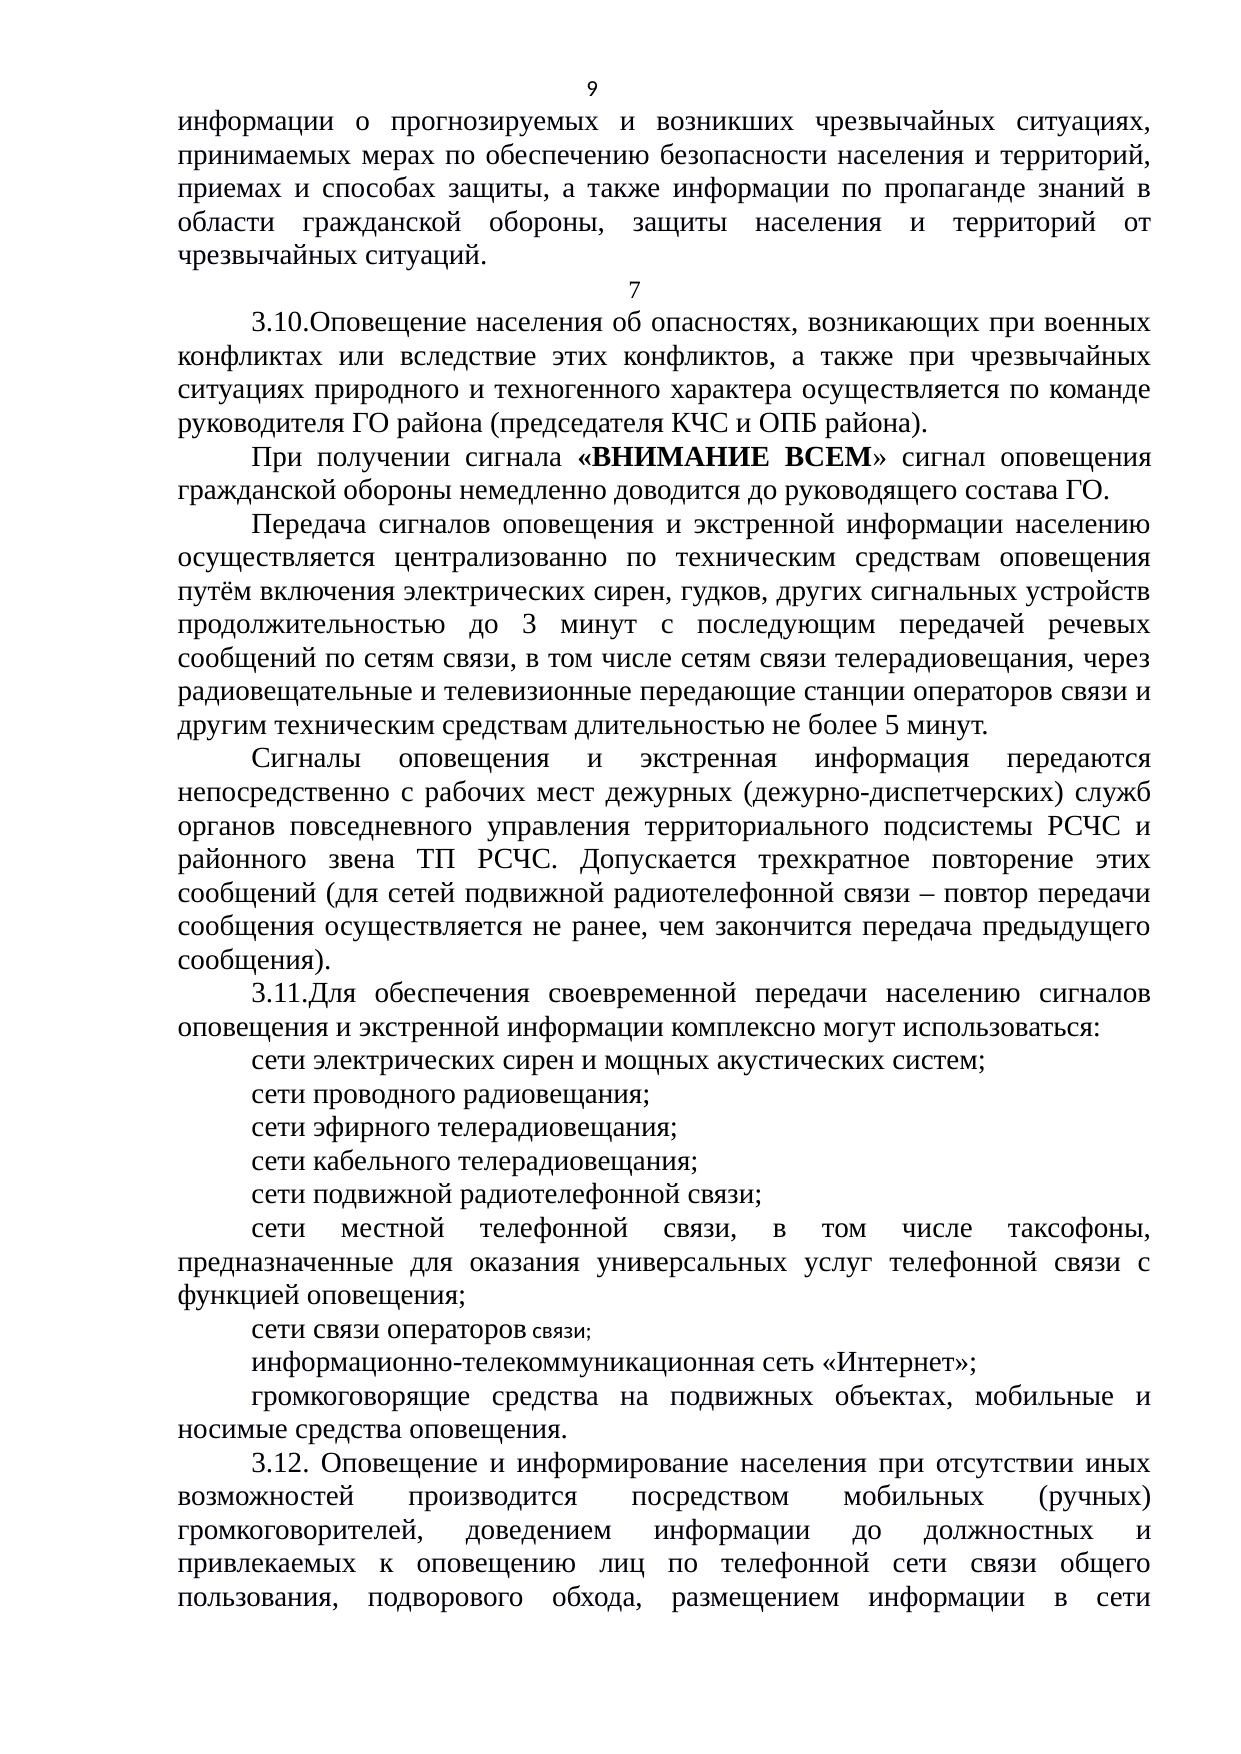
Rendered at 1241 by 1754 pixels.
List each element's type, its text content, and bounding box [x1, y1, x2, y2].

text 3.10.Оповещение населения об опасностях, возникающих при военных конфликтах или вследствие этих конфликтов, а также при чрезвычайных ситуациях природного и техногенного характера осуществляется по команде руководителя ГО района (председателя КЧС и ОПБ района). [177, 304, 1152, 439]
text При получении сигнала «ВНИМАНИЕ ВСЕМ» сигнал оповещения гражданской обороны немедленно доводится до руководящего состава ГО. [177, 439, 1152, 506]
text 7 [177, 271, 1152, 304]
text сети электрических сирен и мощных акустических систем; [177, 1042, 1152, 1076]
text сети эфирного телерадиовещания; [177, 1109, 1152, 1143]
text сети проводного радиовещания; [177, 1076, 1152, 1109]
text Сигналы оповещения и экстренная информация передаются непосредственно с рабочих мест дежурных (дежурно-диспетчерских) служб органов повседневного управления территориального подсистемы РСЧС и районного звена ТП РСЧС. Допускается трехкратное повторение этих сообщений (для сетей подвижной радиотелефонной связи – повтор передачи сообщения осуществляется не ранее, чем закончится передача предыдущего сообщения). [177, 741, 1152, 975]
text сети подвижной радиотелефонной связи; [177, 1177, 1152, 1210]
text информационно-телекоммуникационная сеть «Интернет»; [177, 1344, 1152, 1378]
text сети кабельного телерадиовещания; [177, 1143, 1152, 1177]
text 3.12. Оповещение и информирование населения при отсутствии иных возможностей производится посредством мобильных (ручных) громкоговорителей, доведением информации до должностных и привлекаемых к оповещению лиц по телефонной сети связи общего пользования, подворового обхода, размещением информации в сети [177, 1445, 1152, 1613]
text громкоговорящие средства на подвижных объектах, мобильные и носимые средства оповещения. [177, 1378, 1152, 1445]
text сети местной телефонной связи, в том числе таксофоны, предназначенные для оказания универсальных услуг телефонной связи с функцией оповещения; [177, 1210, 1152, 1311]
text Передача сигналов оповещения и экстренной информации населению осуществляется централизованно по техническим средствам оповещения путём включения электрических сирен, гудков, других сигнальных устройств продолжительностью до 3 минут с последующим передачей речевых сообщений по сетям связи, в том числе сетям связи телерадиовещания, через радиовещательные и телевизионные передающие станции операторов связи и другим техническим средствам длительностью не более 5 минут. [177, 506, 1152, 741]
text информации о прогнозируемых и возникших чрезвычайных ситуациях, принимаемых мерах по обеспечению безопасности населения и территорий, приемах и способах защиты, а также информации по пропаганде знаний в области гражданской обороны, защиты населения и территорий от чрезвычайных ситуаций. [177, 103, 1152, 271]
text сети связи операторов связи; [177, 1311, 1152, 1344]
text 3.11.Для обеспечения своевременной передачи населению сигналов оповещения и экстренной информации комплексно могут использоваться: [177, 975, 1152, 1042]
